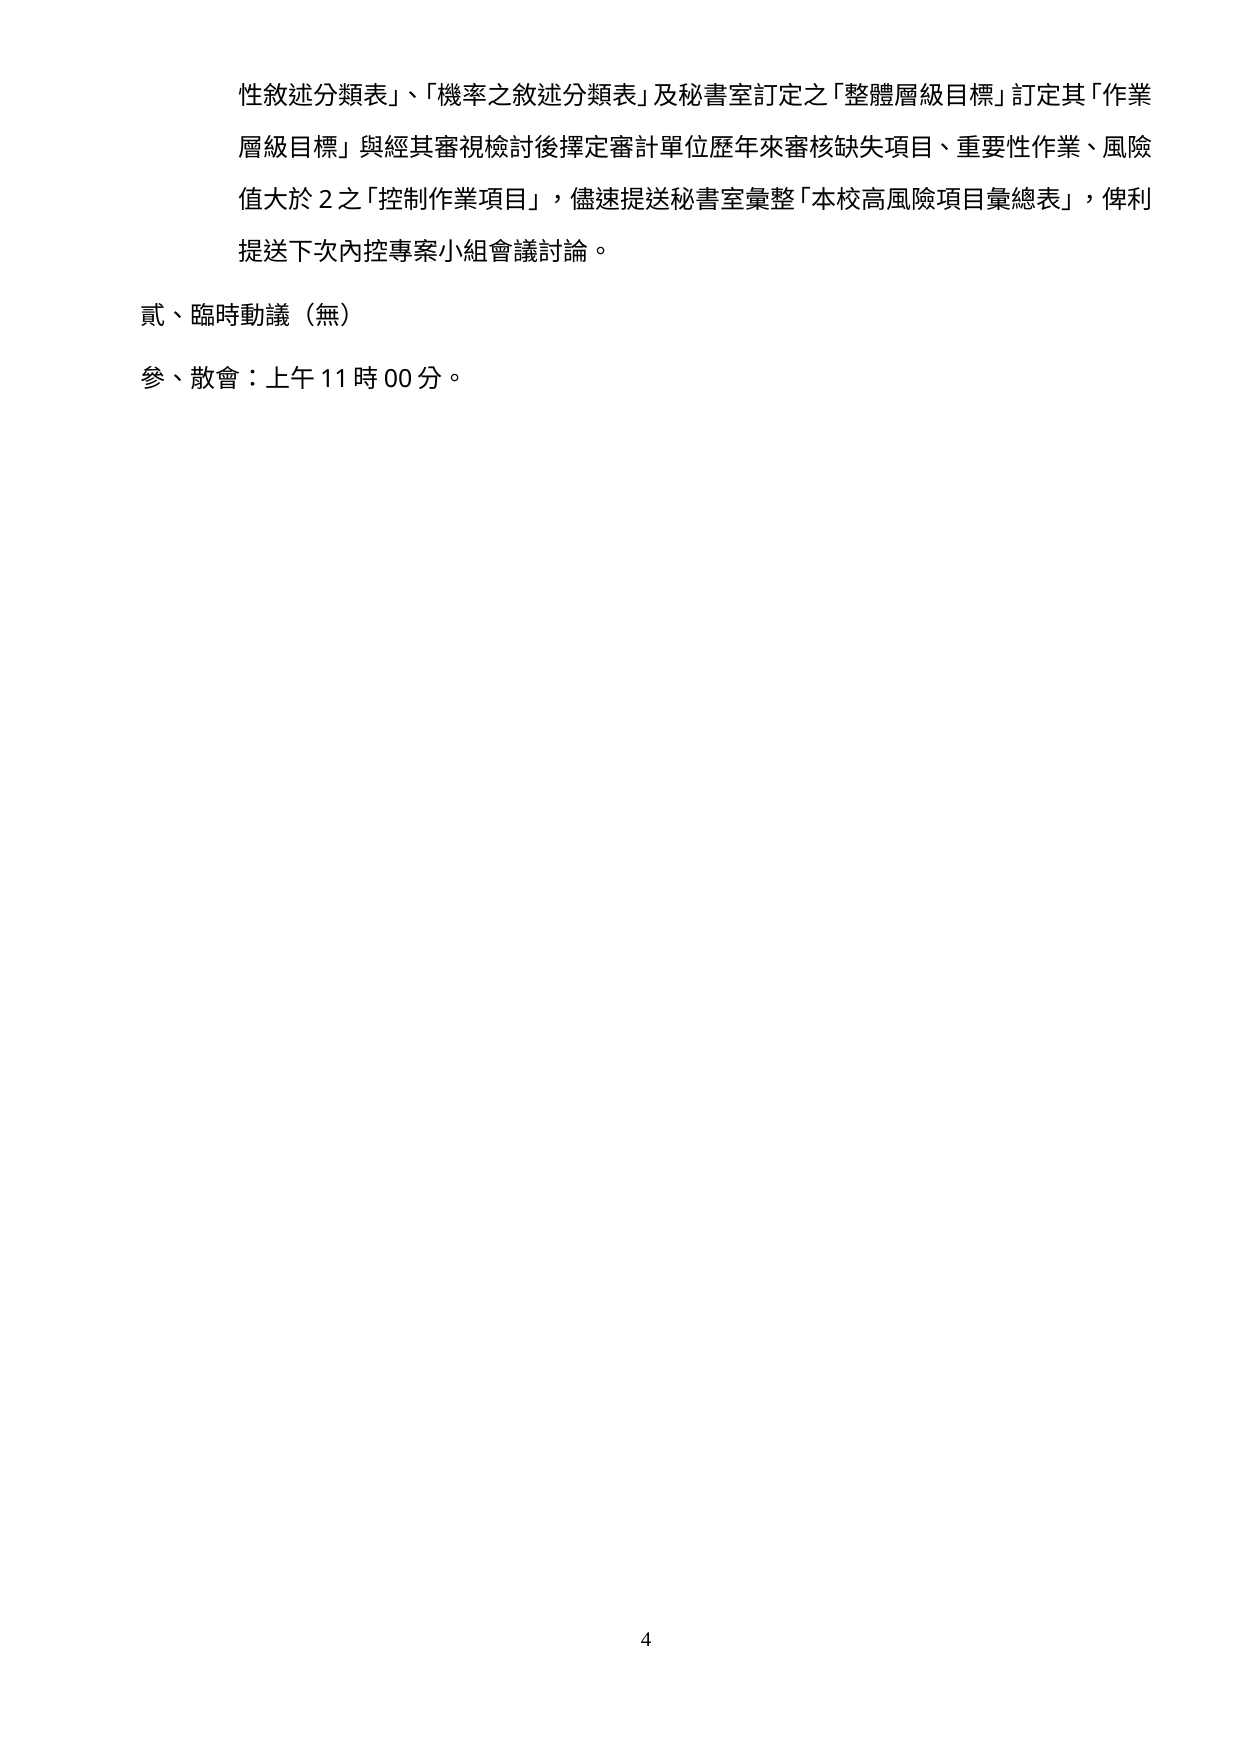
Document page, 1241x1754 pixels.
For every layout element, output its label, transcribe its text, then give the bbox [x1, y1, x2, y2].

text 參、散會：上午11時00分。 [140, 352, 1152, 396]
text 性敘述分類表」、「機率之敘述分類表」及秘書室訂定之「整體層級目標」訂定其「作業層級目標」與經其審視檢討後擇定審計單位歷年來審核缺失項目、重要性作業、風險值大於2之「控制作業項目」，儘速提送秘書室彙整「本校高風險項目彙總表」，俾利提送下次內控專案小組會議討論。 [140, 63, 1152, 271]
text 貳、臨時動議（無） [140, 290, 1152, 333]
